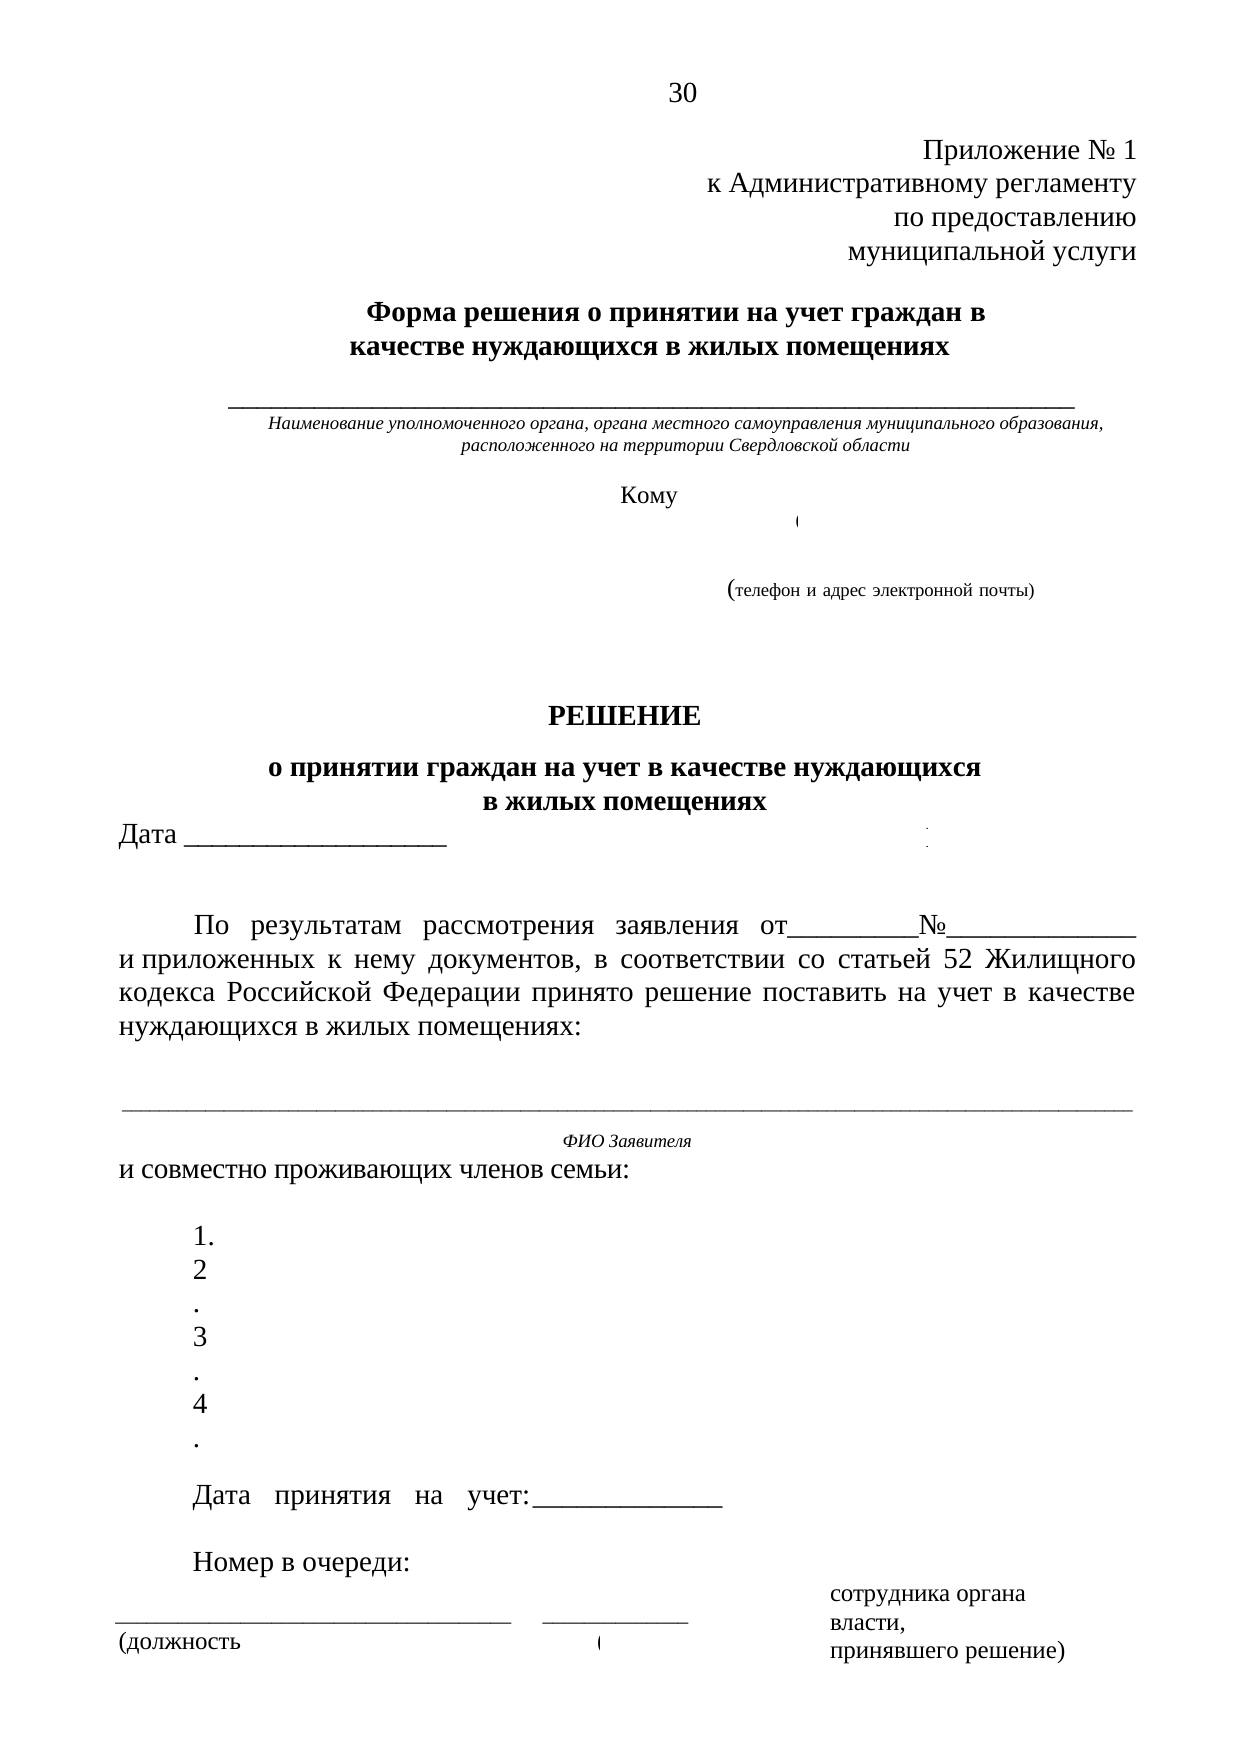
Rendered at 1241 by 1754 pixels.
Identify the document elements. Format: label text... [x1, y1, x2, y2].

text 2. 3. 4. [193, 1252, 212, 1453]
text к Административному регламенту [228, 166, 1137, 200]
text _____________________________________________________________________________________________________________ [119, 1092, 1137, 1113]
text (должность [118, 1626, 597, 1655]
text ______________________________________ ______________ [115, 1602, 726, 1626]
text Наименование уполномоченного органа, органа местного самоуправления муниципального образования, расположенного на территории Свердловской области [236, 412, 1137, 455]
text ФИО Заявителя [119, 1130, 1137, 1151]
text Номер в очереди: [192, 1544, 1138, 1578]
text Дата [118, 816, 1024, 850]
text по предоставлению [228, 200, 1137, 233]
text РЕШЕНИЕ [115, 699, 1134, 732]
text муниципальной услуги [228, 233, 1137, 267]
text Дата принятия на учет: _____________ [192, 1477, 1138, 1511]
text в жилых помещениях [115, 783, 1134, 816]
text сотрудника органа власти, [830, 1578, 1083, 1636]
text Кому [620, 480, 1137, 508]
text (должность [599, 1626, 726, 1655]
text Форма решения о принятии на учет граждан в качестве нуждающихся в жилых помещениях [349, 295, 1017, 362]
text По результатам рассмотрения заявления от_________№_____________ и приложенных к нему документов, в соответствии со статьей 52 Жилищного кодекса Российской Федерации принято решение поставить на учет в качестве нуждающихся в жилых помещениях: [119, 908, 1137, 1042]
text (телефон и адрес электронной почты) [727, 573, 1137, 602]
text 1. [193, 1218, 689, 1252]
text о принятии граждан на учет в качестве нуждающихся [115, 749, 1134, 783]
text и совместно проживающих членов семьи: [119, 1151, 689, 1185]
text Приложение № 1 [228, 133, 1137, 166]
text принявшего решение) [830, 1636, 1083, 1664]
